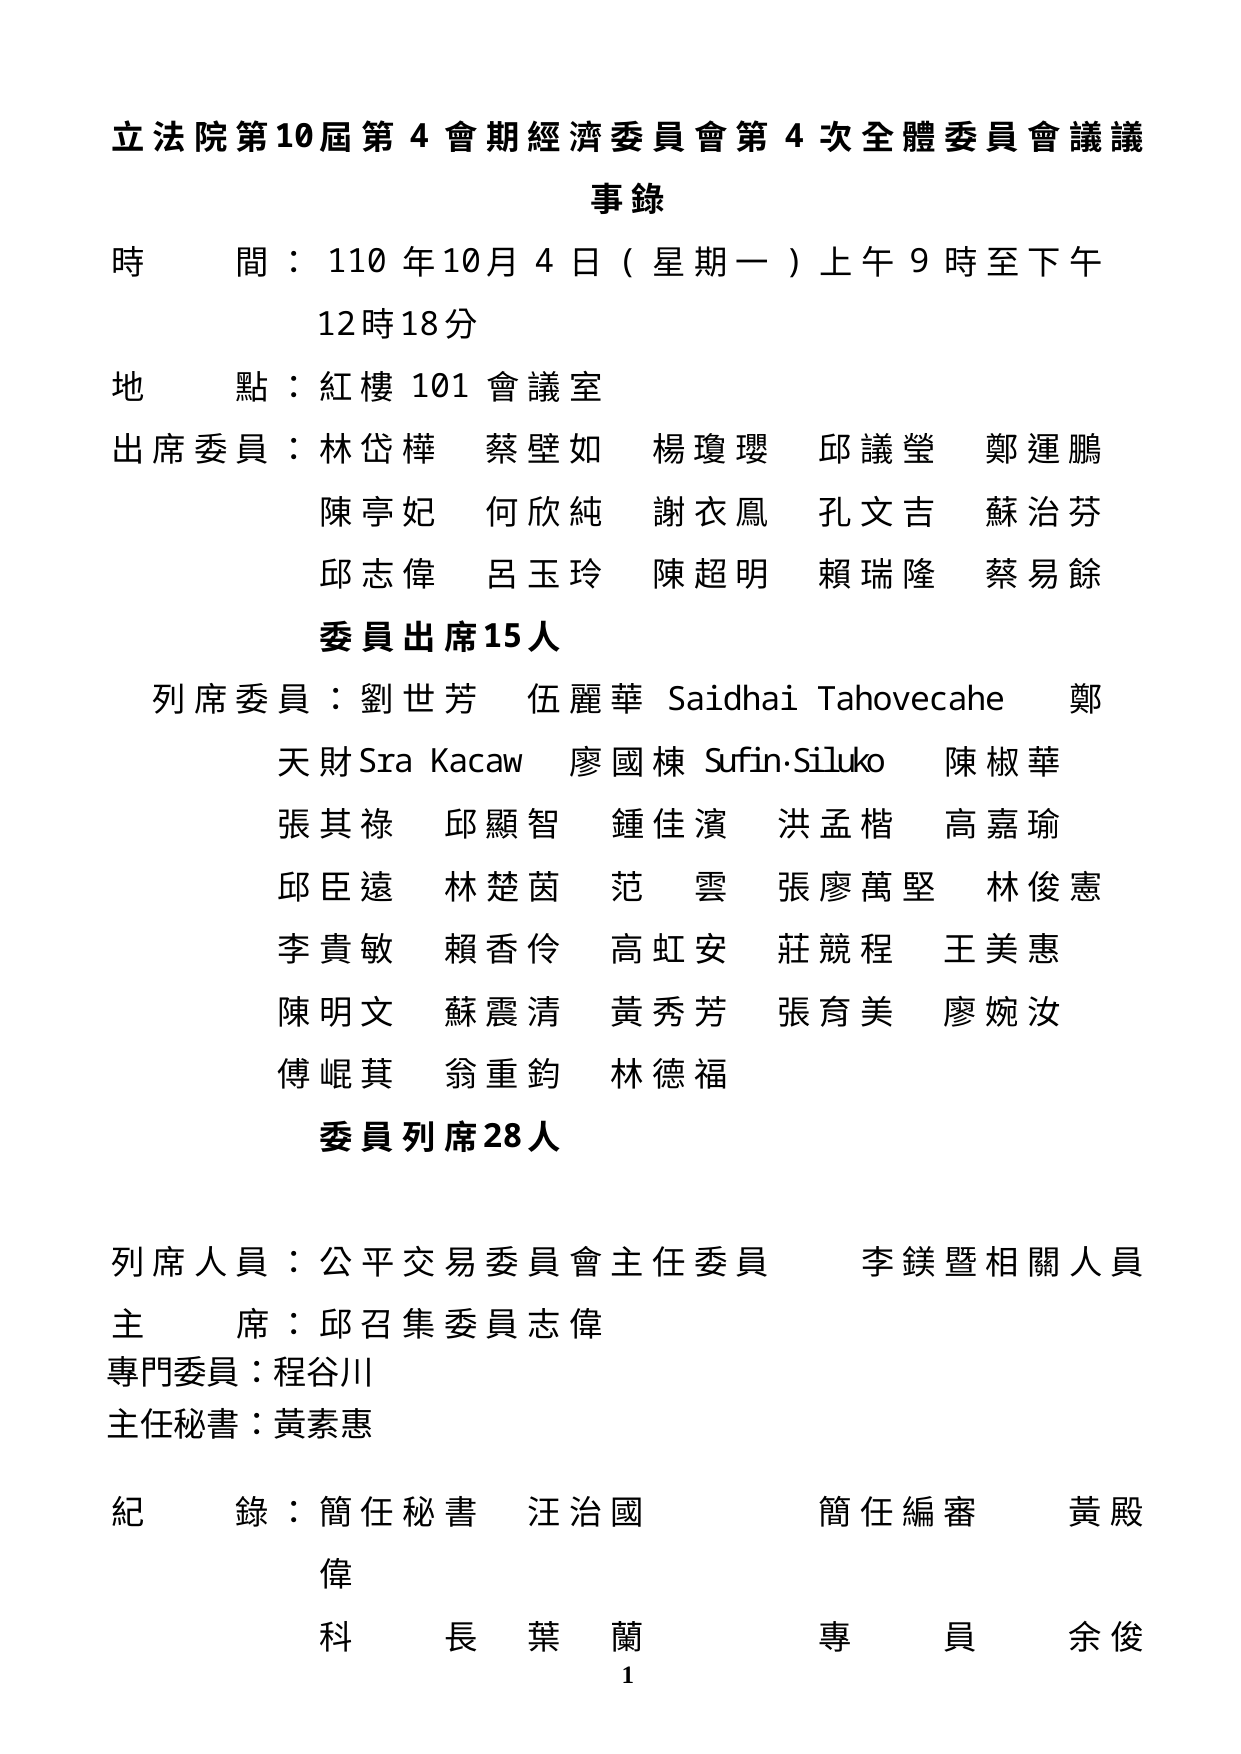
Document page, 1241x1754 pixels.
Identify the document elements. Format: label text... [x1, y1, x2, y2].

text 地 點：紅樓101會議室 [107, 343, 1148, 406]
text 科 長 葉 蘭 專 員 余俊 [280, 1593, 1148, 1656]
text 立法院第10屆第4會期經濟委員會第4次全體委員會議議事錄 [107, 93, 1148, 218]
text 紀 錄：簡任秘書 汪治國 簡任編審 黃殿偉 [107, 1468, 1148, 1593]
text 出席委員：林岱樺 蔡壁如 楊瓊瓔 邱議瑩 鄭運鵬 陳亭妃 何欣純 謝衣鳯 孔文吉 蘇治芬 邱志偉 呂玉玲 陳超明 賴瑞隆 蔡易餘 [107, 406, 1114, 593]
text 列席委員：劉世芳 伍麗華Saidhai Tahovecahe 鄭天財Sra Kacaw 廖國棟Sufin‧Siluko 陳椒華 張其祿 邱顯智 鍾佳濱 洪孟楷 高嘉瑜 邱臣遠 林楚茵 范 雲 張廖萬堅 林俊憲 李貴敏 賴香伶 高虹安 莊競程 王美惠 陳明文 蘇震清 黃秀芳 張育美 廖婉汝 傅崐萁 翁重鈞 林德福 [107, 656, 1114, 1093]
text 時 間：110年10月4日(星期一)上午9時至下午12時18分 [107, 218, 1131, 343]
text 委員出席15人 [276, 593, 1114, 656]
text 委員列席28人 [107, 1093, 1114, 1156]
text 主任秘書：黃素惠 [107, 1395, 1148, 1447]
text 主 席：邱召集委員志偉 [107, 1281, 1114, 1343]
text 列席人員：公平交易委員會主任委員 李鎂暨相關人員 [107, 1218, 1148, 1281]
text 專門委員：程谷川 [107, 1343, 1148, 1395]
